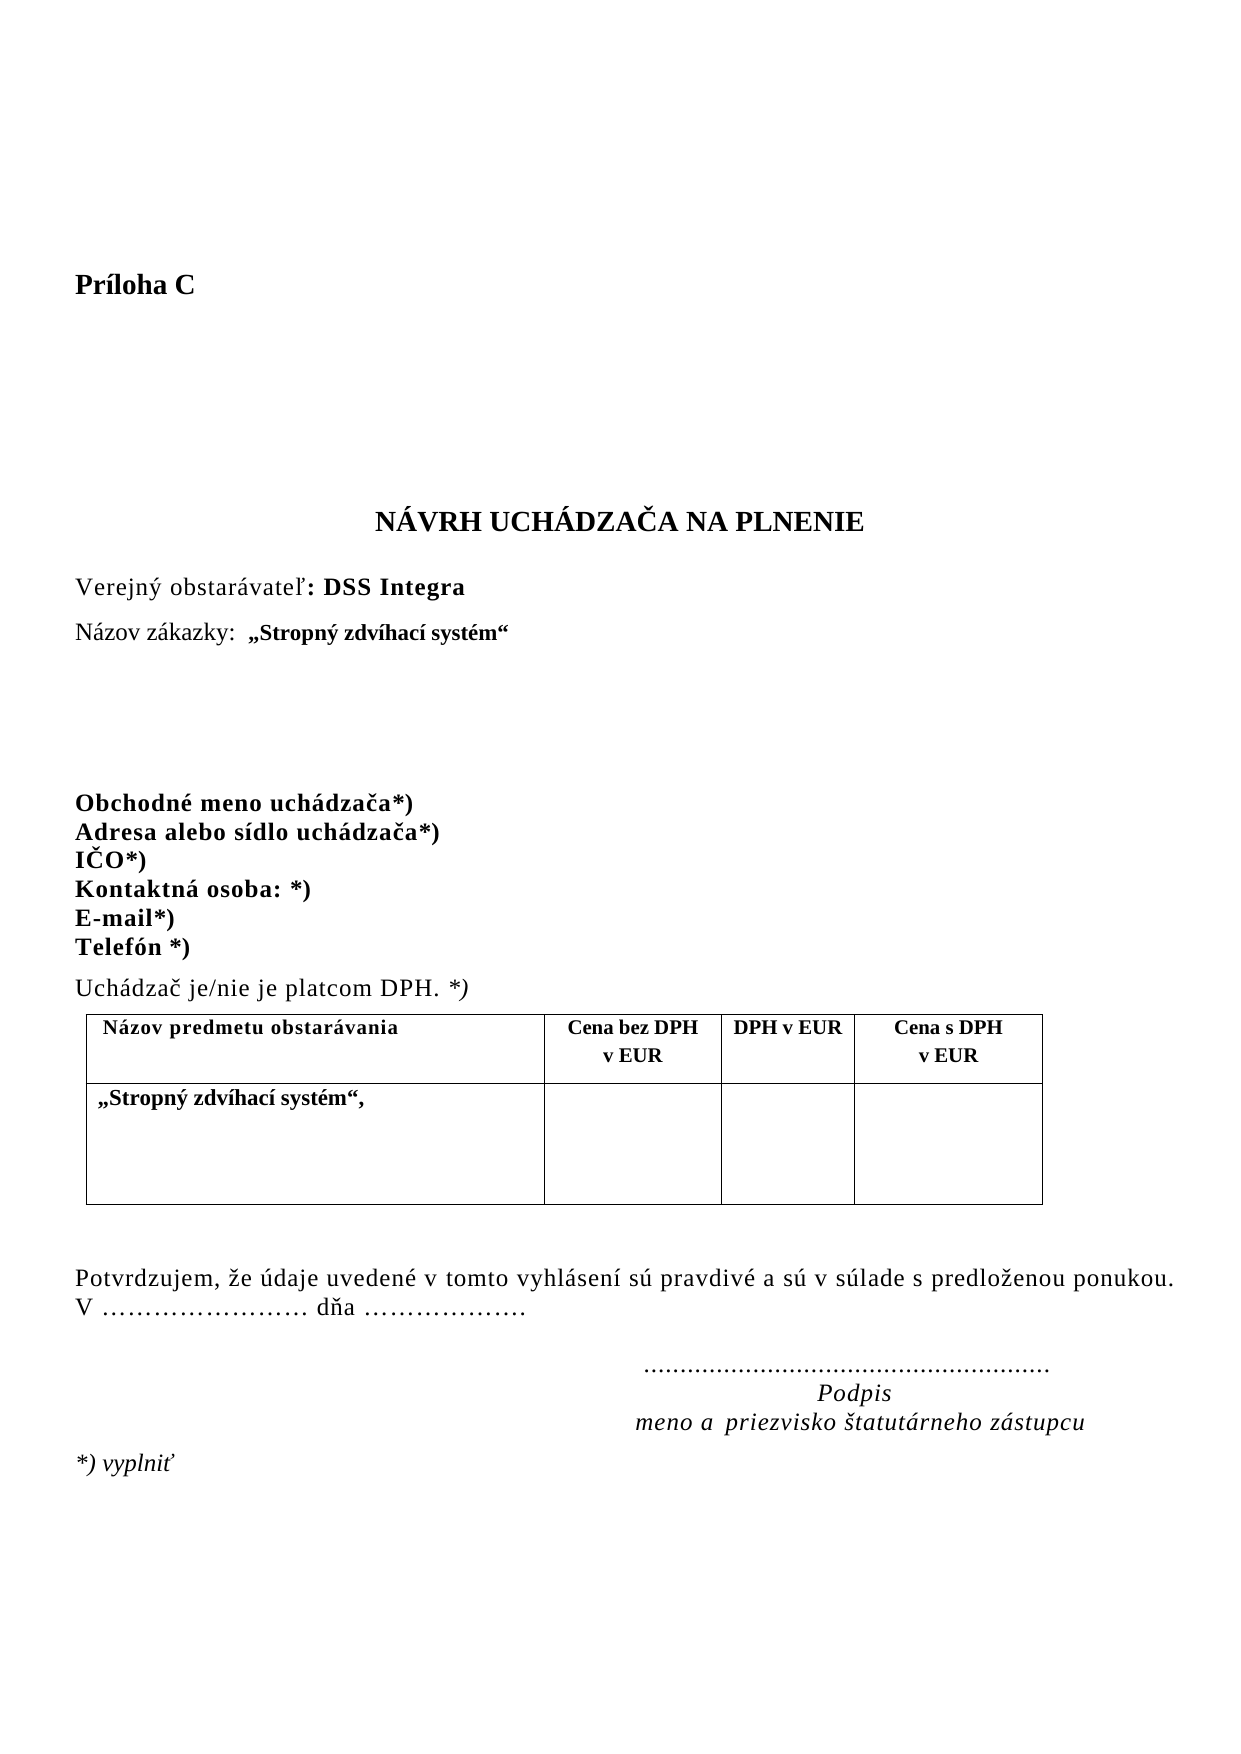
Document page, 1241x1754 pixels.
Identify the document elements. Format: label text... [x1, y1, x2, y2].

table_cell [855, 1084, 1042, 1204]
text Uchádzač je/nie je platcom DPH. *) [75, 973, 1165, 1002]
text Obchodné meno uchádzača*) [75, 788, 1180, 817]
text IČO*) [75, 846, 1180, 874]
text Názov zákazky: „Stropný zdvíhací systém“ [75, 617, 1165, 646]
table_header Názov predmetu obstarávania [87, 1015, 544, 1083]
text Adresa alebo sídlo uchádzača*) [75, 817, 1180, 846]
text Potvrdzujem, že údaje uvedené v tomto vyhlásení sú pravdivé a sú v súlade s predloženou ponukou. [75, 1263, 1180, 1292]
text Kontaktná osoba: *) [75, 874, 1180, 903]
table_cell [722, 1084, 854, 1204]
table_cell „Stropný zdvíhací systém“, [87, 1084, 544, 1204]
text E-mail*) [75, 903, 1180, 932]
text Príloha C [75, 267, 1165, 301]
table_header Cena bez DPH v EUR [545, 1015, 721, 1083]
text *) vyplniť [75, 1448, 1165, 1477]
text ........................................................ [75, 1349, 1180, 1378]
subtitle NÁVRH UCHÁDZAČA NA PLNENIE [75, 504, 1165, 538]
text Verejný obstarávateľ: DSS Integra [75, 572, 1180, 601]
text meno a priezvisko štatutárneho zástupcu [75, 1407, 1180, 1435]
table_header DPH v EUR [722, 1015, 854, 1083]
text Telefón *) [75, 932, 1180, 961]
table_cell [545, 1084, 721, 1204]
table_header Cena s DPH v EUR [855, 1015, 1042, 1083]
text Podpis [75, 1378, 1180, 1407]
text V …………………… dňa ………………. [75, 1292, 1180, 1320]
